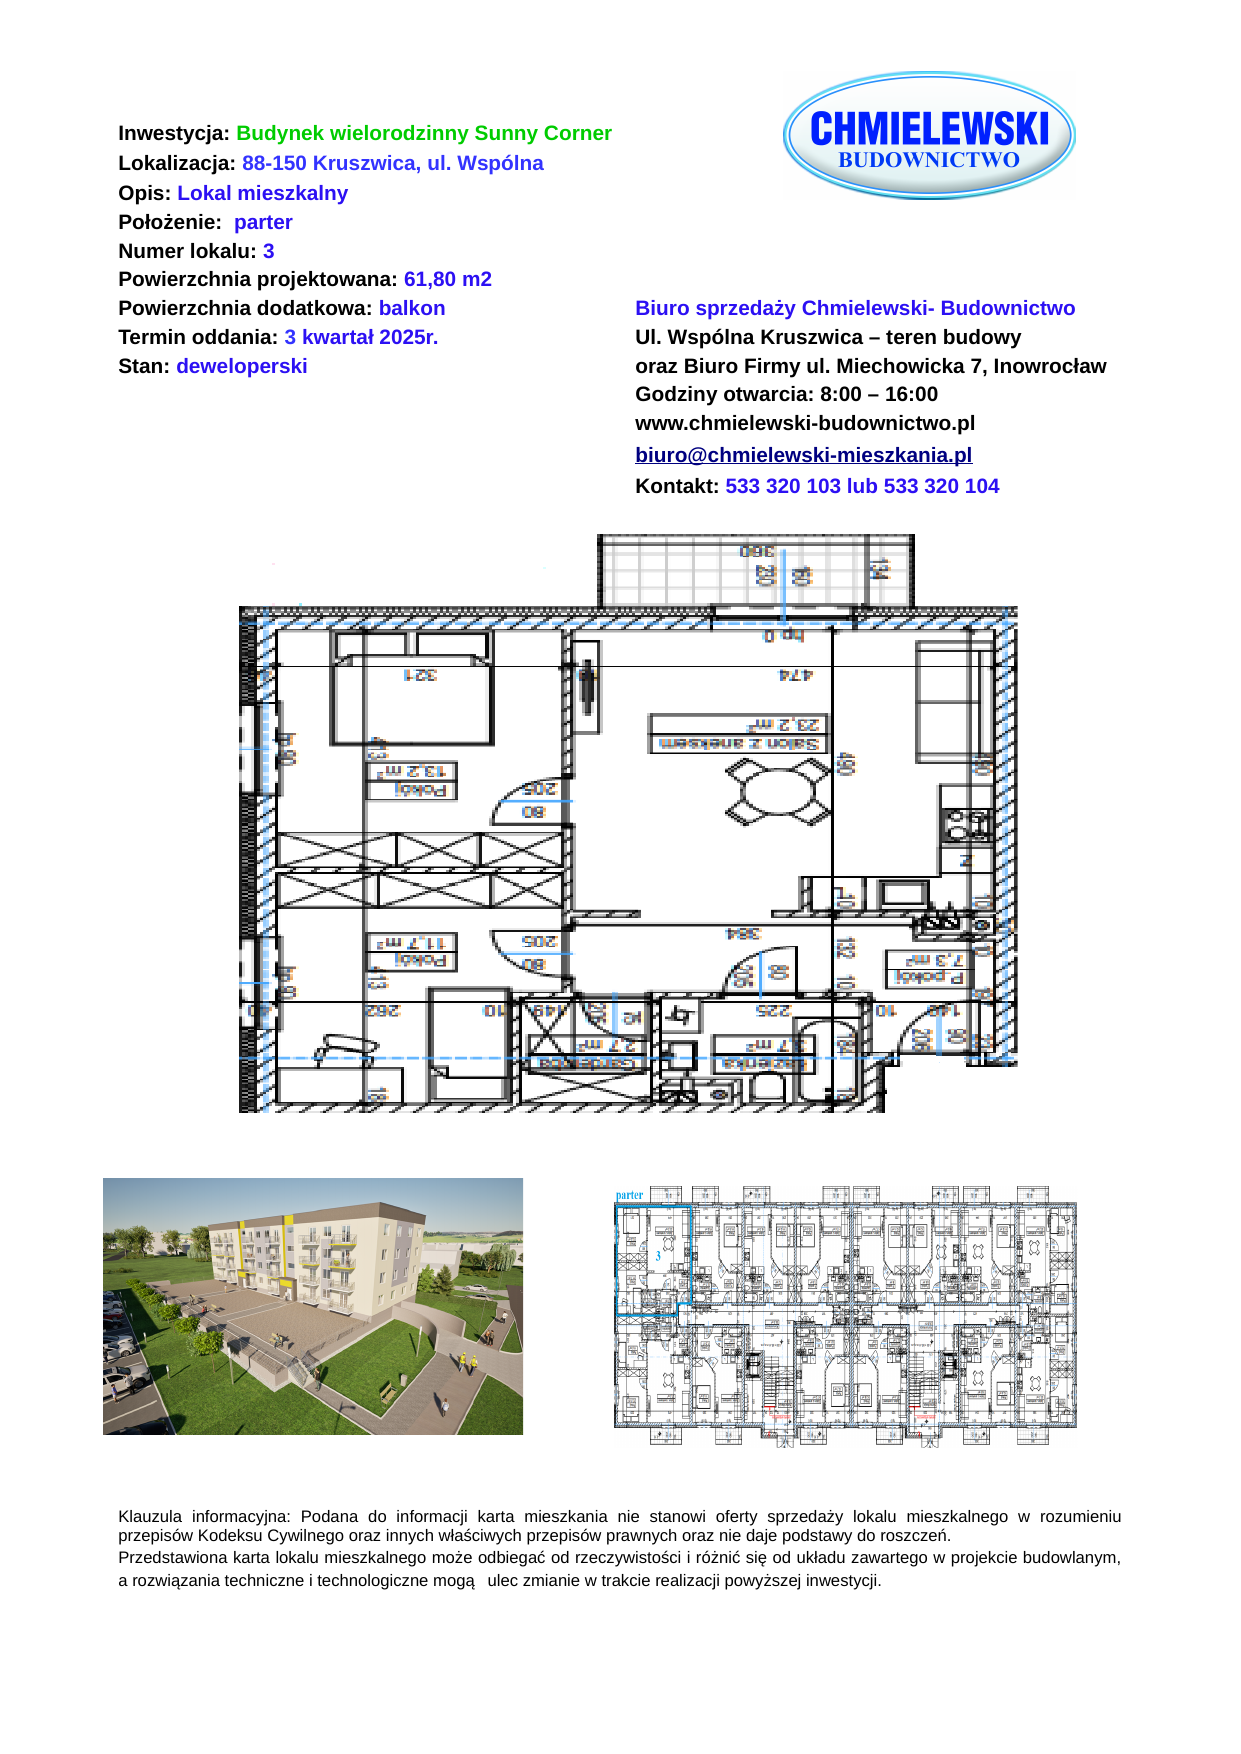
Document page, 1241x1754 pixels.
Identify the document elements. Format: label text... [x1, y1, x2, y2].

picture [613, 1186, 1078, 1448]
subtitle Lokalizacja: 88-150 Kruszwica, ul. Wspólna [118, 151, 783, 175]
text Przedstawiona karta lokalu mieszkalnego może odbiegać od rzeczywistości i różnić się od układu zawartego w projekcie budowlanym, a rozwiązania techniczne i technologiczne mogą ulec zmianie w trakcie realizacji powyższej inwestycji. [118, 1548, 1122, 1590]
text Powierzchnia dodatkowa: balkon Biuro sprzedaży Chmielewski- Budownictwo [118, 296, 1122, 320]
subtitle [1076, 151, 1122, 175]
picture [783, 71, 1076, 200]
text Kontakt: 533 320 103 lub 533 320 104 [118, 474, 1122, 498]
text Godziny otwarcia: 8:00 – 16:00 [118, 382, 1122, 406]
subtitle Inwestycja: Budynek wielorodzinny Sunny Corner [118, 121, 783, 145]
text Położenie: parter [118, 210, 1122, 234]
picture [103, 1178, 524, 1435]
text Klauzula informacyjna: Podana do informacji karta mieszkania nie stanowi oferty sprzedaży lokalu mieszkalnego w rozumieniu przepisów Kodeksu Cywilnego oraz innych właściwych przepisów prawnych oraz nie daje podstawy do roszczeń. [118, 1507, 1122, 1545]
text Numer lokalu: 3 [118, 238, 1122, 262]
text Opis: Lokal mieszkalny [118, 181, 1122, 205]
text Termin oddania: 3 kwartał 2025r. Ul. Wspólna Kruszwica – teren budowy [118, 325, 1122, 349]
picture [222, 534, 1018, 1113]
text www.chmielewski-budownictwo.pl [118, 411, 1122, 435]
subtitle [1076, 121, 1122, 145]
text Powierzchnia projektowana: 61,80 m2 [118, 267, 1122, 291]
text biuro@chmielewski-mieszkania.pl [118, 442, 1122, 466]
text Stan: deweloperski oraz Biuro Firmy ul. Miechowicka 7, Inowrocław [118, 353, 1122, 377]
